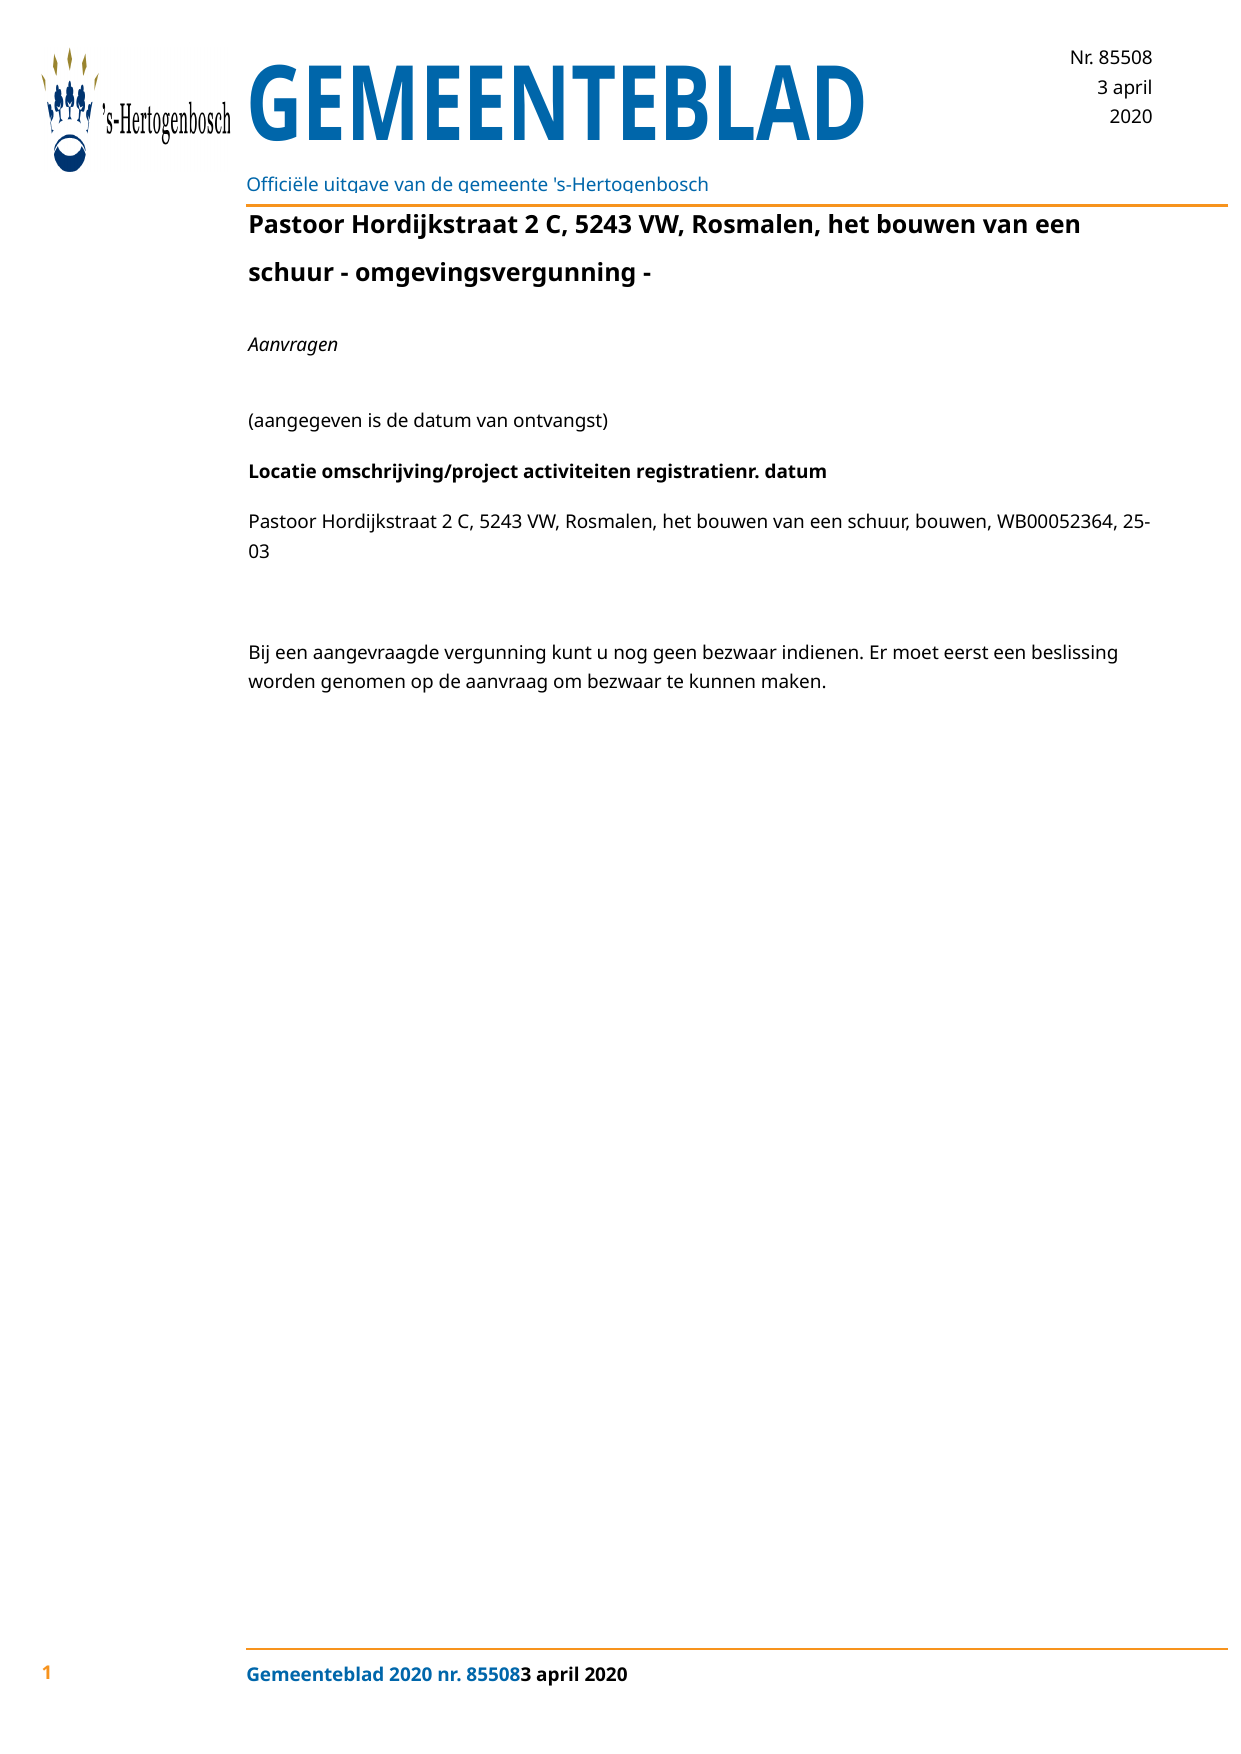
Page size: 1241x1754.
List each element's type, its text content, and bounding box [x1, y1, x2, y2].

text Pastoor Hordijkstraat 2 C, 5243 VW, Rosmalen, het bouwen van een schuur, bouwen, WB00052364, 25-03 [248, 508, 1152, 564]
text (aangegeven is de datum van ontvangst) [248, 408, 1152, 433]
text Bij een aangevraagde vergunning kunt u nog geen bezwaar indienen. Er moet eerst een beslissing worden genomen op de aanvraag om bezwaar te kunnen maken. [248, 639, 1152, 694]
picture [41, 47, 231, 172]
text Locatie omschrijving/project activiteiten registratienr. datum [248, 458, 1152, 484]
text Pastoor Hordijkstraat 2 C, 5243 VW, Rosmalen, het bouwen van een schuur - omgevingsvergunning - [248, 207, 1152, 288]
text Aanvragen [248, 331, 1152, 357]
